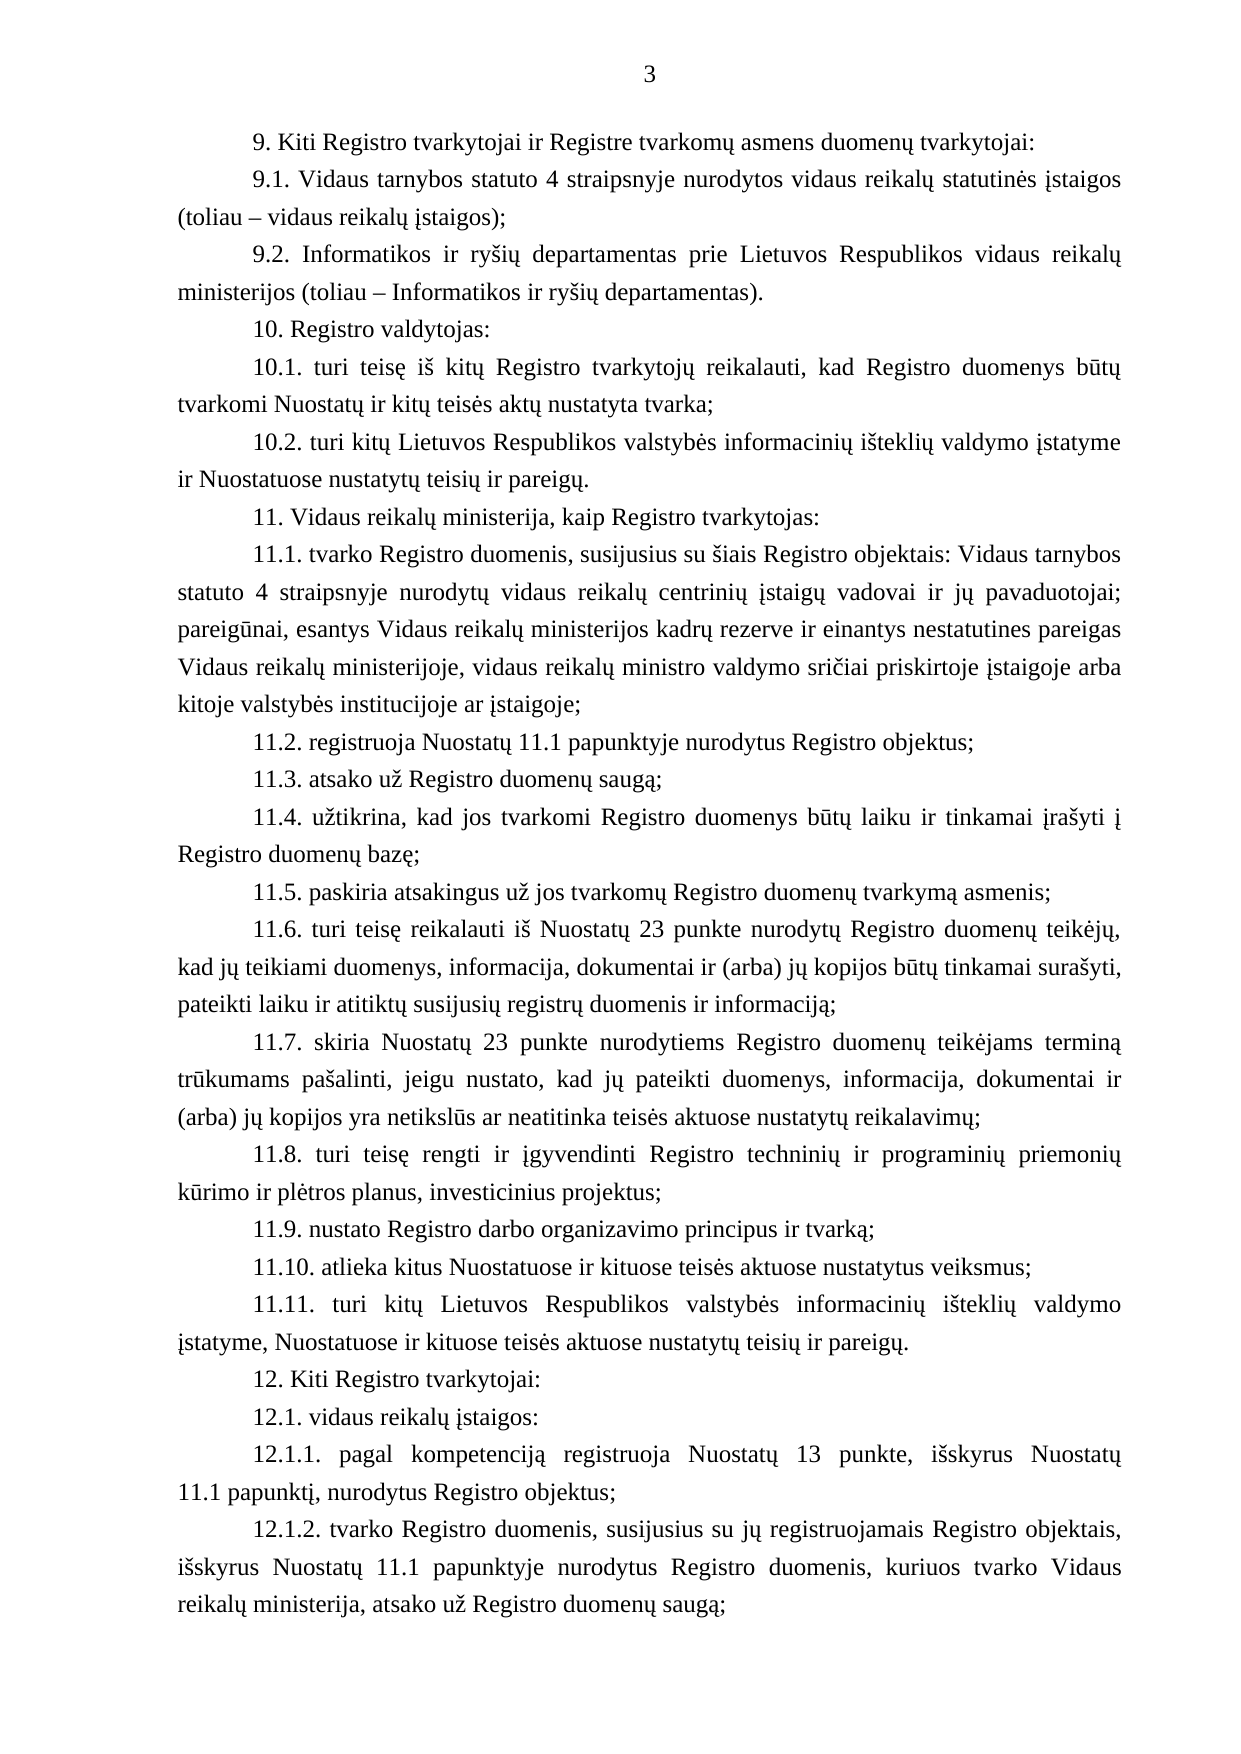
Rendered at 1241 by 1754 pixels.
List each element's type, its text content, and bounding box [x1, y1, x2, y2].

text 11.8. turi teisę rengti ir įgyvendinti Registro techninių ir programinių priemonių kūrimo ir plėtros planus, investicinius projektus; [177, 1131, 1122, 1206]
text 11. Vidaus reikalų ministerija, kaip Registro tvarkytojas: [177, 493, 1122, 531]
text 10. Registro valdytojas: [177, 306, 1122, 343]
text 11.7. skiria Nuostatų 23 punkte nurodytiems Registro duomenų teikėjams terminą trūkumams pašalinti, jeigu nustato, kad jų pateikti duomenys, informacija, dokumentai ir (arba) jų kopijos yra netikslūs ar neatitinka teisės aktuose nustatytų reikalavimų; [177, 1018, 1122, 1131]
text 11.4. užtikrina, kad jos tvarkomi Registro duomenys būtų laiku ir tinkamai įrašyti į Registro duomenų bazę; [177, 793, 1122, 868]
text 9.1. Vidaus tarnybos statuto 4 straipsnyje nurodytos vidaus reikalų statutinės įstaigos (toliau – vidaus reikalų įstaigos); [177, 156, 1122, 231]
text 12.1. vidaus reikalų įstaigos: [177, 1393, 1122, 1431]
text 11.5. paskiria atsakingus už jos tvarkomų Registro duomenų tvarkymą asmenis; [177, 868, 1122, 906]
text 11.3. atsako už Registro duomenų saugą; [177, 756, 1122, 793]
text 11.10. atlieka kitus Nuostatuose ir kituose teisės aktuose nustatytus veiksmus; [177, 1243, 1122, 1281]
text 9. Kiti Registro tvarkytojai ir Registre tvarkomų asmens duomenų tvarkytojai: [177, 118, 1122, 156]
text 11.6. turi teisę reikalauti iš Nuostatų 23 punkte nurodytų Registro duomenų teikėjų, kad jų teikiami duomenys, informacija, dokumentai ir (arba) jų kopijos būtų tinkamai surašyti, pateikti laiku ir atitiktų susijusių registrų duomenis ir informaciją; [177, 906, 1122, 1018]
text 11.1. tvarko Registro duomenis, susijusius su šiais Registro objektais: Vidaus tarnybos statuto 4 straipsnyje nurodytų vidaus reikalų centrinių įstaigų vadovai ir jų pavaduotojai; pareigūnai, esantys Vidaus reikalų ministerijos kadrų rezerve ir einantys nestatutines pareigas Vidaus reikalų ministerijoje, vidaus reikalų ministro valdymo sričiai priskirtoje įstaigoje arba kitoje valstybės institucijoje ar įstaigoje; [177, 531, 1122, 718]
text 12. Kiti Registro tvarkytojai: [177, 1356, 1122, 1393]
text 12.1.1. pagal kompetenciją registruoja Nuostatų 13 punkte, išskyrus Nuostatų 11.1 papunktį, nurodytus Registro objektus; [177, 1431, 1122, 1506]
text 11.11. turi kitų Lietuvos Respublikos valstybės informacinių išteklių valdymo įstatyme, Nuostatuose ir kituose teisės aktuose nustatytų teisių ir pareigų. [177, 1281, 1122, 1356]
text 9.2. Informatikos ir ryšių departamentas prie Lietuvos Respublikos vidaus reikalų ministerijos (toliau – Informatikos ir ryšių departamentas). [177, 231, 1122, 306]
text 10.1. turi teisę iš kitų Registro tvarkytojų reikalauti, kad Registro duomenys būtų tvarkomi Nuostatų ir kitų teisės aktų nustatyta tvarka; [177, 343, 1122, 418]
text 10.2. turi kitų Lietuvos Respublikos valstybės informacinių išteklių valdymo įstatyme ir Nuostatuose nustatytų teisių ir pareigų. [177, 418, 1122, 493]
text 12.1.2. tvarko Registro duomenis, susijusius su jų registruojamais Registro objektais, išskyrus Nuostatų 11.1 papunktyje nurodytus Registro duomenis, kuriuos tvarko Vidaus reikalų ministerija, atsako už Registro duomenų saugą; [177, 1506, 1122, 1618]
text 11.2. registruoja Nuostatų 11.1 papunktyje nurodytus Registro objektus; [177, 718, 1122, 756]
text 11.9. nustato Registro darbo organizavimo principus ir tvarką; [177, 1206, 1122, 1243]
